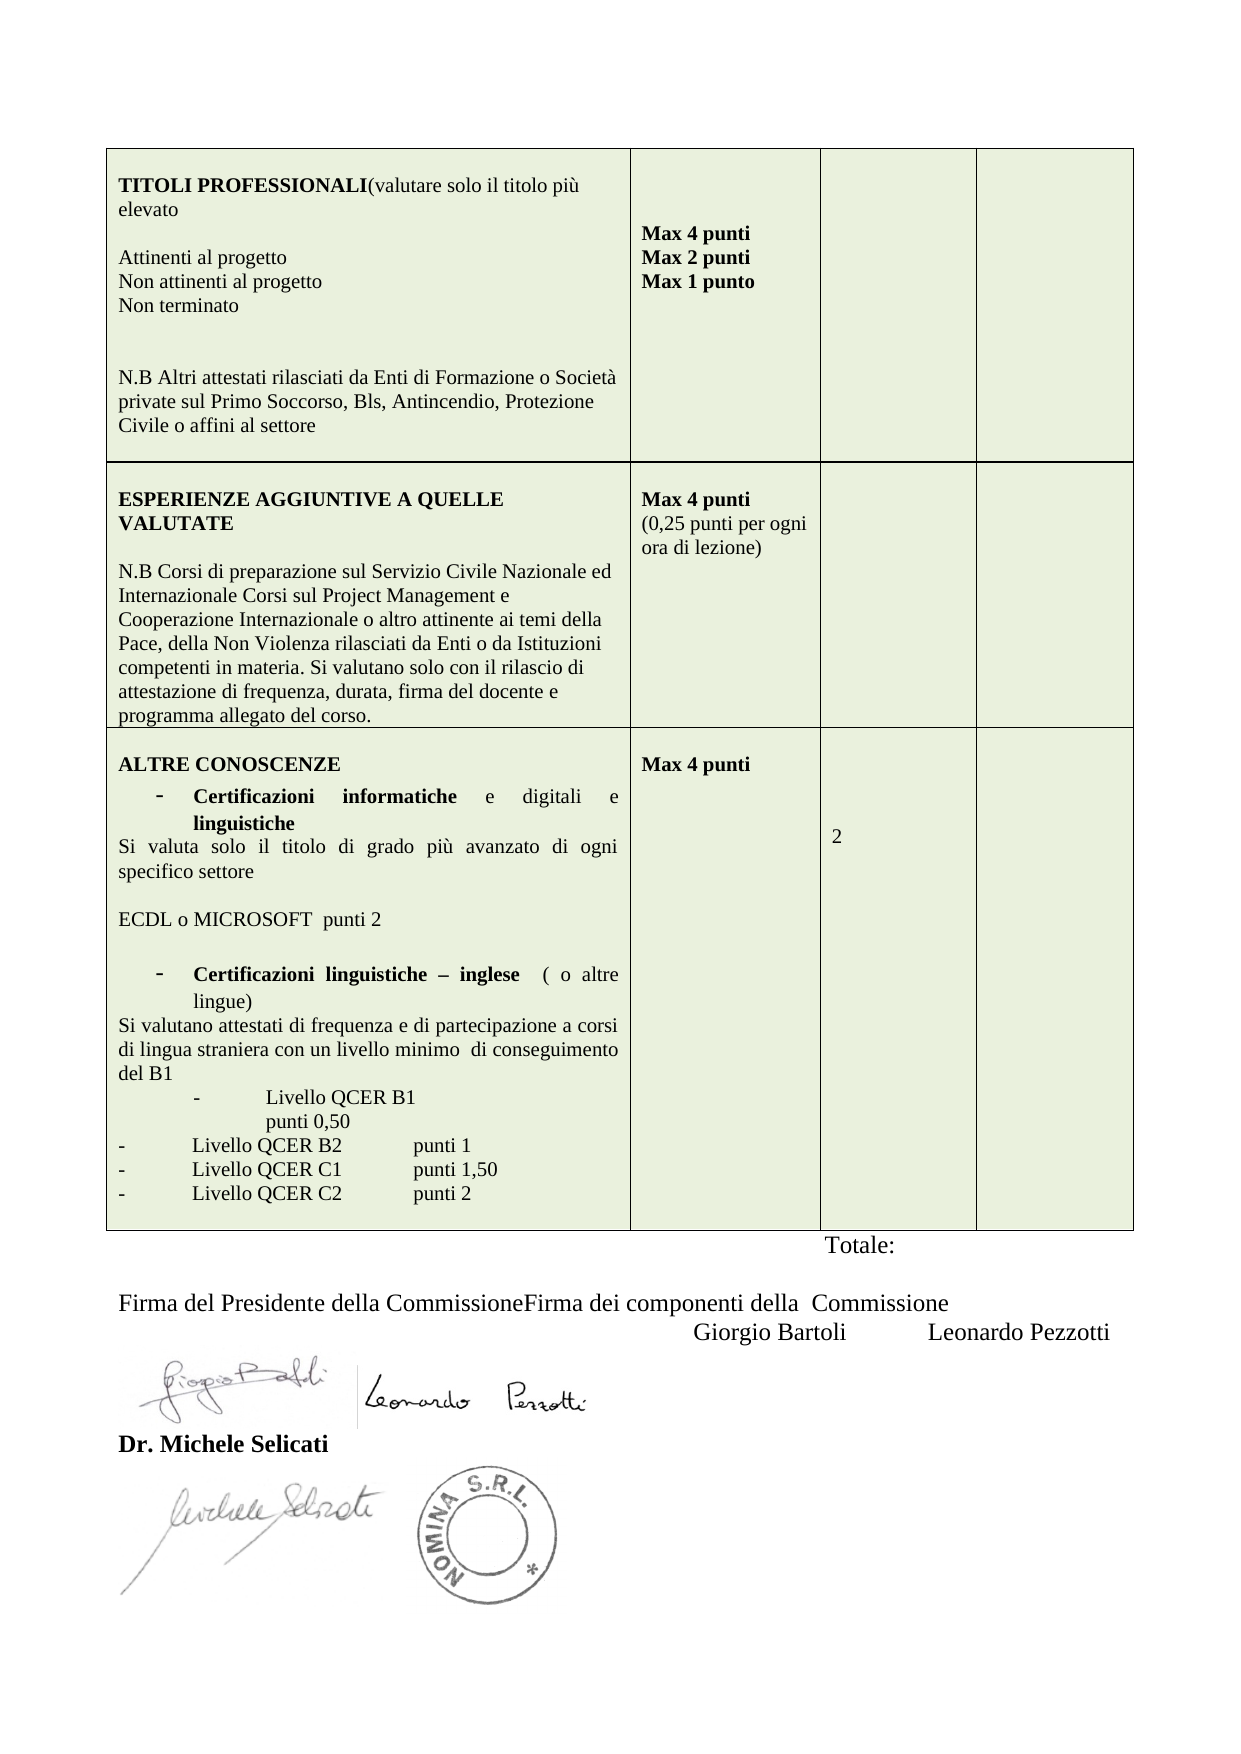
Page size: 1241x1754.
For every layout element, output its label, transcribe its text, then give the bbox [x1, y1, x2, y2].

text Totale: [118, 1231, 1122, 1259]
text Firma del Presidente della CommissioneFirma dei componenti della Commissione [118, 1288, 1122, 1317]
picture [118, 1345, 593, 1429]
table_cell [977, 149, 1133, 461]
table_cell Max 4 punti Max 2 punti Max 1 punto [631, 149, 820, 461]
table_cell [821, 149, 976, 461]
text Dr. Michele Selicati [118, 1429, 1122, 1458]
table_cell TITOLI PROFESSIONALI(valutare solo il titolo più elevato Attinenti al progetto Non attinenti al progetto Non terminato N.B Altri attestati rilasciati da Enti di Formazione o Società private sul Primo Soccorso, Bls, Antincendio, Protezione Civile o affini al settore [107, 149, 630, 461]
table_cell Max 4 punti (0,25 punti per ogni ora di lezione) [631, 463, 820, 727]
table_cell [977, 463, 1133, 727]
table_cell [977, 728, 1133, 1229]
table_cell ESPERIENZE AGGIUNTIVE A QUELLE VALUTATE N.B Corsi di preparazione sul Servizio Civile Nazionale ed Internazionale Corsi sul Project Management e Cooperazione Internazionale o altro attinente ai temi della Pace, della Non Violenza rilasciati da Enti o da Istituzioni competenti in materia. Si valutano solo con il rilascio di attestazione di frequenza, durata, firma del docente e programma allegato del corso. [107, 463, 630, 727]
table_cell Max 4 punti [631, 728, 820, 1229]
table_cell 2 [821, 728, 976, 1229]
text Giorgio Bartoli Leonardo Pezzotti [118, 1317, 1122, 1346]
table_cell [821, 463, 976, 727]
table_cell ALTRE CONOSCENZE Certificazioni informatiche e digitali e linguistiche Si valuta solo il titolo di grado più avanzato di ogni specifico settore ECDL o MICROSOFT punti 2 Certificazioni linguistiche – inglese ( o altre lingue) Si valutano attestati di frequenza e di partecipazione a corsi di lingua straniera con un livello minimo di conseguimento del B1 Livello QCER B1 punti 0,50 Livello QCER B2 punti 1 Livello QCER C1 punti 1,50 Livello QCER C2 punti 2 [107, 728, 630, 1229]
